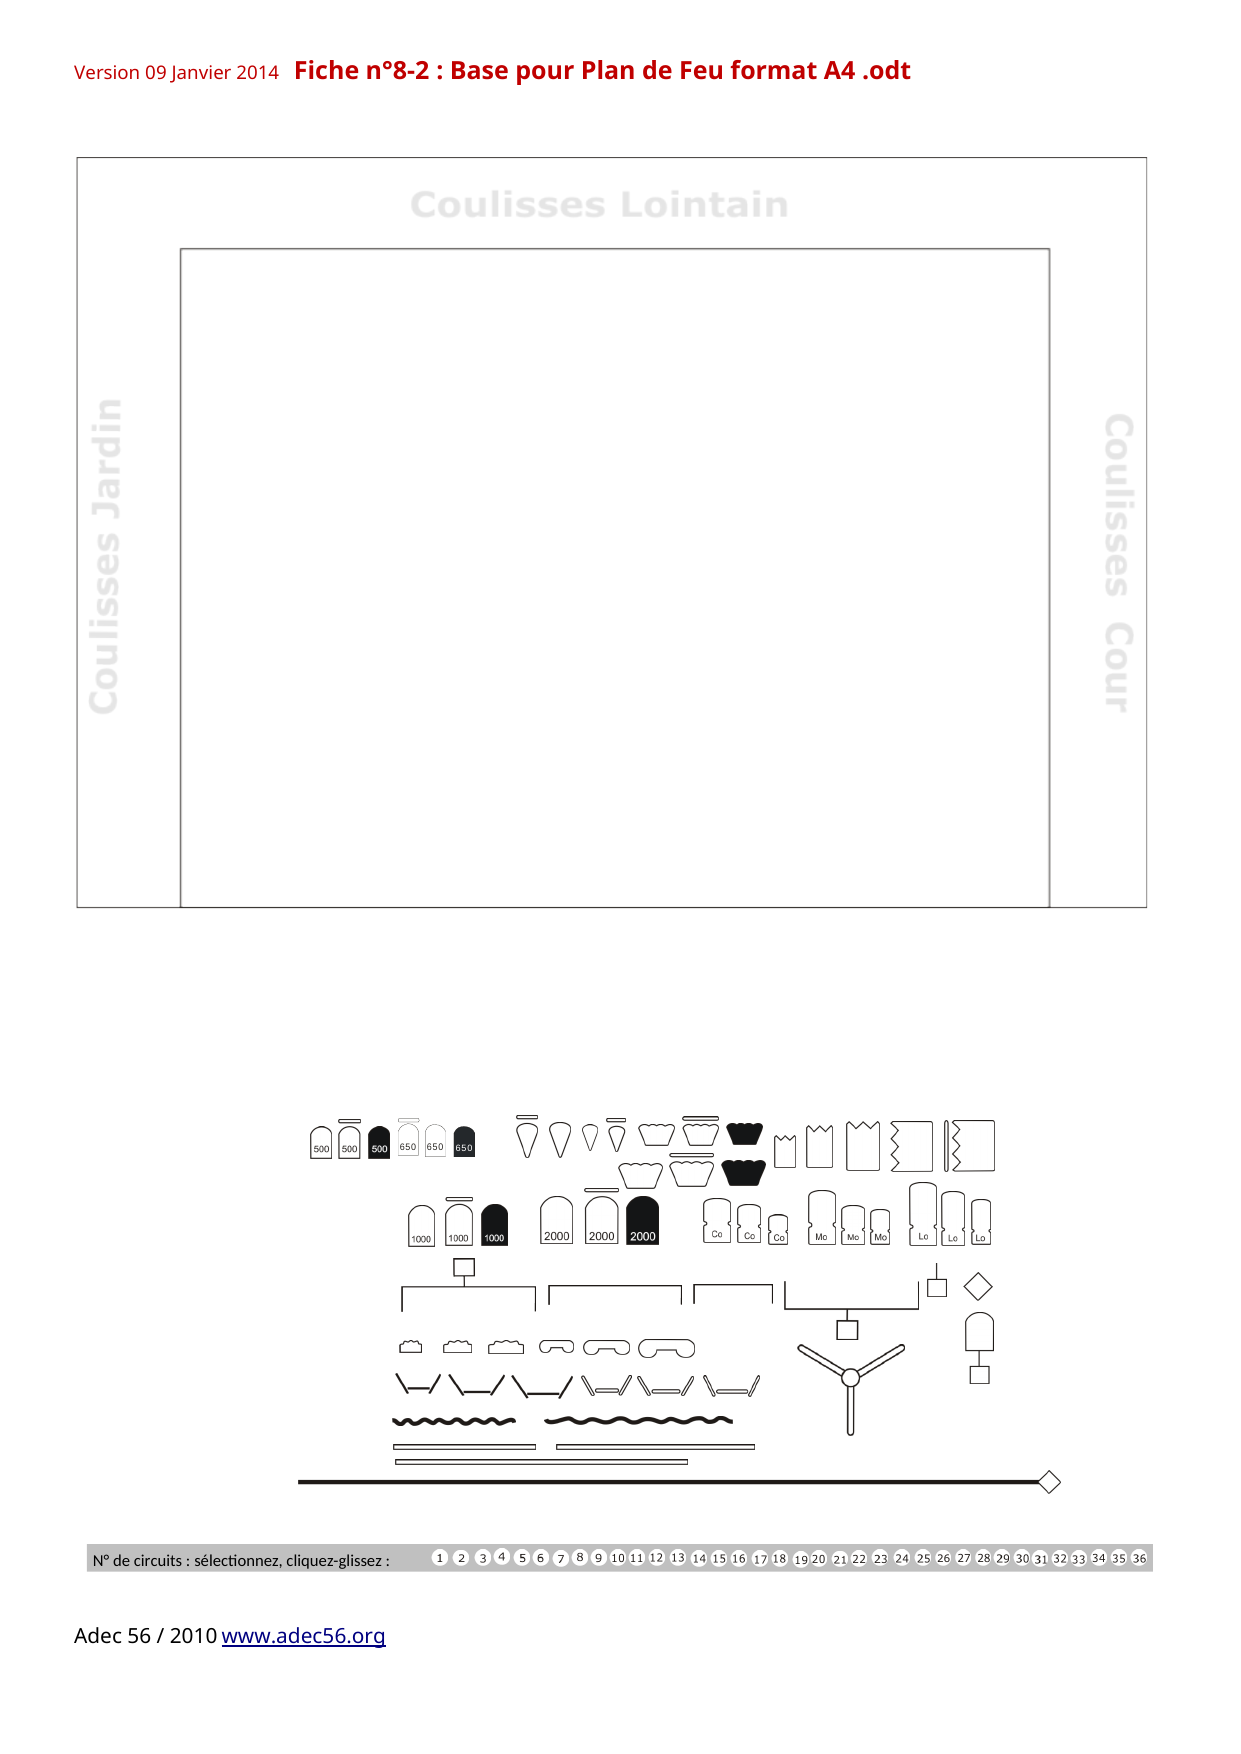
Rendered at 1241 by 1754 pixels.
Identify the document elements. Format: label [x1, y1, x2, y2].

picture [682, 1116, 719, 1146]
picture [338, 1119, 361, 1159]
picture [638, 1124, 675, 1146]
picture [726, 1123, 763, 1145]
picture [395, 1459, 688, 1465]
picture [792, 1551, 809, 1568]
picture [556, 1444, 755, 1450]
picture [609, 1549, 626, 1566]
picture [721, 1160, 766, 1186]
picture [582, 1124, 598, 1151]
picture [955, 1549, 971, 1566]
picture [1090, 1549, 1107, 1566]
picture [690, 1550, 707, 1567]
picture [488, 1340, 524, 1354]
picture [927, 1263, 947, 1297]
picture [626, 1196, 659, 1245]
picture [474, 1549, 491, 1566]
picture [548, 1285, 682, 1305]
picture [751, 1550, 768, 1567]
picture [846, 1121, 880, 1171]
picture [637, 1376, 694, 1396]
picture [774, 1135, 796, 1168]
picture [448, 1374, 505, 1396]
picture [408, 1205, 435, 1247]
picture [737, 1204, 761, 1243]
picture [850, 1550, 867, 1567]
picture [606, 1118, 626, 1152]
picture [784, 1281, 919, 1340]
picture [1031, 1550, 1048, 1567]
picture [638, 1339, 695, 1358]
picture [1051, 1550, 1068, 1567]
picture [583, 1340, 630, 1355]
picture [392, 1417, 516, 1426]
picture [445, 1197, 473, 1246]
picture [393, 1444, 536, 1450]
picture [75, 157, 1148, 910]
picture [669, 1549, 686, 1566]
picture [993, 1549, 1010, 1566]
picture [368, 1126, 390, 1159]
picture [971, 1199, 991, 1245]
picture [890, 1121, 933, 1172]
picture [539, 1340, 574, 1353]
picture [941, 1191, 965, 1246]
picture [431, 1549, 448, 1566]
picture [1070, 1550, 1087, 1567]
picture [797, 1344, 905, 1436]
picture [401, 1258, 536, 1312]
picture [806, 1125, 833, 1168]
picture [975, 1549, 991, 1566]
picture [914, 1549, 931, 1566]
picture [1013, 1549, 1030, 1566]
picture [669, 1153, 714, 1187]
picture [703, 1198, 731, 1243]
picture [544, 1416, 733, 1425]
picture [871, 1549, 888, 1566]
picture [935, 1550, 951, 1566]
picture [693, 1284, 773, 1304]
picture [703, 1375, 760, 1397]
picture [549, 1122, 571, 1158]
picture [310, 1126, 332, 1159]
picture [710, 1550, 727, 1567]
picture [771, 1550, 788, 1567]
picture [452, 1550, 469, 1566]
picture [532, 1549, 549, 1566]
picture [540, 1196, 573, 1244]
picture [810, 1550, 827, 1567]
picture [808, 1190, 836, 1245]
picture [1110, 1549, 1127, 1566]
picture [944, 1120, 995, 1172]
picture [584, 1163, 663, 1244]
picture [831, 1551, 848, 1567]
picture [870, 1209, 890, 1245]
picture [511, 1375, 573, 1399]
picture [516, 1115, 538, 1158]
picture [1130, 1549, 1147, 1566]
picture [965, 1312, 994, 1384]
picture [581, 1375, 632, 1396]
picture [399, 1340, 422, 1353]
picture [513, 1549, 530, 1566]
picture [590, 1549, 607, 1566]
picture [768, 1214, 788, 1245]
picture [481, 1204, 508, 1246]
picture [571, 1549, 588, 1566]
picture [841, 1205, 865, 1245]
picture [909, 1182, 937, 1246]
picture [730, 1550, 747, 1567]
picture [395, 1373, 441, 1394]
picture [298, 1470, 1061, 1494]
picture [493, 1548, 510, 1565]
picture [443, 1340, 472, 1353]
picture [628, 1549, 645, 1566]
picture [963, 1272, 993, 1301]
picture [648, 1549, 665, 1566]
picture [893, 1549, 910, 1566]
picture [552, 1550, 569, 1567]
